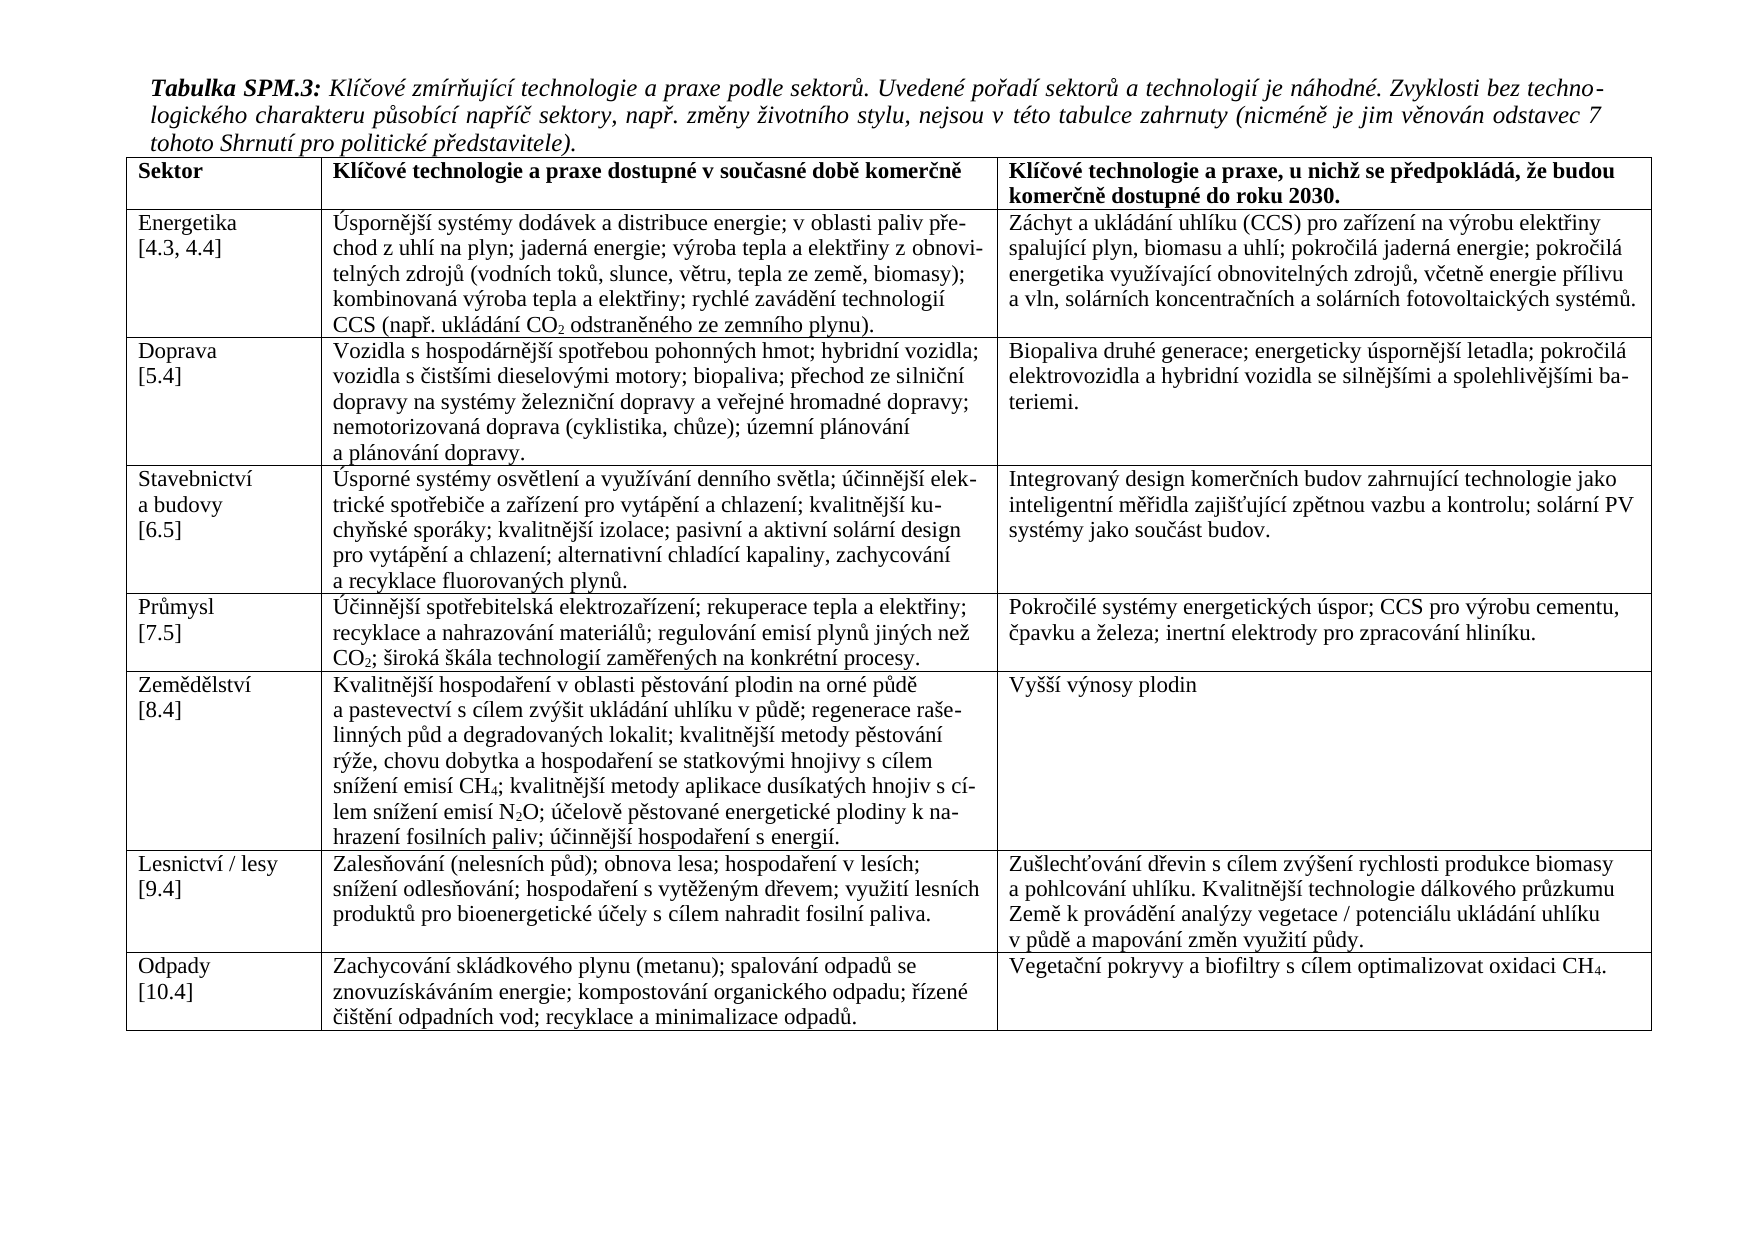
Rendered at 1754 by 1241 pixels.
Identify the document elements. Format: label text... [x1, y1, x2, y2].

table_cell Průmysl [7.5] [127, 594, 321, 671]
table_cell Účinnější spotřebitelská elektrozařízení; rekuperace tepla a elektřiny; recyklace a nahrazování materiálů; regulování emisí plynů jiných než CO2; široká škála technologií zaměřených na konkrétní procesy. [322, 594, 997, 671]
table_cell Energetika [4.3, 4.4] [127, 210, 321, 337]
table_cell Vozidla s hospodárnější spotřebou pohonných hmot; hybridní vo­zidla; vozidla s čistšími dieselovými motory; biopaliva; přechod ze si­lniční dopravy na systémy železniční dopravy a veřejné hromadné do­pravy; nemotorizovaná doprava (cyklistika, chůze); územní plánování a plánování dopravy. [322, 338, 997, 465]
table_cell Stavebnictví a bu­dovy [6.5] [127, 466, 321, 593]
table_cell Úsporné systémy osvětlení a využívání denního světla; účinnější elek­trické spotřebiče a zařízení pro vytápění a chlazení; kvalitnější ku­chyňské sporáky; kvalitnější izolace; pasivní a aktivní solární design pro vytápění a chlazení; alternativní chladící kapaliny, zachycování a recyklace fluorovaných plynů. [322, 466, 997, 593]
table_cell Kvalitnější hospodaření v oblasti pěstování plodin na orné půdě a pastevectví s cílem zvýšit ukládání uhlíku v půdě; regenerace raše­linných půd a degradovaných lokalit; kvalitnější metody pěstování rýže, chovu dobytka a hospodaření se statkovými hnojivy s cílem snížení emisí CH4; kvalitnější metody aplikace dusíkatých hnojiv s cí­lem snížení emisí N2O; účelově pěstované energetické plodiny k na­hrazení fosilních paliv; účinnější hospodaření s energií. [322, 672, 997, 849]
table_cell Záchyt a ukládání uhlíku (CCS) pro zařízení na výrobu elektřiny spalující plyn, biomasu a uhlí; pokročilá jaderná energie; pokročilá energetika využívající obnovitelných zdrojů, včetně energie přílivu a vln, solárních koncentračních a solárních fotovoltaických systémů. [998, 210, 1651, 337]
table_cell Úspornější systémy dodávek a distribuce energie; v oblasti paliv pře­chod z uhlí na plyn; jaderná energie; výroba tepla a elektřiny z obnovi­telných zdrojů (vodních toků, slunce, větru, tepla ze země, biomasy); kombinovaná výroba tepla a elektřiny; rychlé zavádění technologií CCS (např. ukládání CO2 odstraněného ze zemního plynu). [322, 210, 997, 337]
table_cell Zalesňování (nelesních půd); obnova lesa; hospodaření v lesích; snížení odlesňování; hospodaření s vytěženým dřevem; využití lesních pro­duktů pro bioenergetické účely s cílem nahradit fosilní paliva. [322, 851, 997, 952]
table_cell Zemědělství [8.4] [127, 672, 321, 849]
table_cell Zachycování skládkového plynu (metanu); spalování odpadů se znovuzískáváním energie; kompostování organického odpadu; řízené čištění odpadních vod; recyklace a minimalizace odpadů. [322, 953, 997, 1029]
table_header Klíčové technologie a praxe, u nichž se předpokládá, že budou komerčně dostupné do roku 2030. [998, 158, 1651, 209]
table_cell Doprava [5.4] [127, 338, 321, 465]
table_cell Vegetační pokryvy a biofiltry s cílem optimalizovat oxidaci CH4. [998, 953, 1651, 1029]
table_cell Zušlechťování dřevin s cílem zvýšení rychlosti produkce biomasy a pohlcování uhlíku. Kvalitnější technologie dálkového průzkumu Země k provádění analýzy vegetace / potenciálu ukládání uhlíku v půdě a mapování změn využití půdy. [998, 851, 1651, 952]
table_cell Vyšší výnosy plodin [998, 672, 1651, 849]
table_header Klíčové technologie a praxe dostupné v současné době komerčně [322, 158, 997, 209]
text Tabulka SPM.3: Klíčové zmírňující technologie a praxe podle sektorů. Uvedené pořadí sektorů a technologií je náhodné. Zvyklosti bez techno­logického charakteru působící napříč sektory, např. změny životního stylu, nejsou v této tabulce zahrnuty (nicméně je jim věnován odstavec 7 tohoto Shrnutí pro politické představitele). [150, 74, 1604, 157]
table_cell Pokročilé systémy energetických úspor; CCS pro výrobu cementu, čpavku a železa; inertní elektrody pro zpracování hliníku. [998, 594, 1651, 671]
table_header Sektor [127, 158, 321, 209]
table_cell Integrovaný design komerčních budov zahrnující technologie jako inteligentní měřidla zajišťující zpětnou vazbu a kontrolu; solární PV systémy jako součást budov. [998, 466, 1651, 593]
table_cell Biopaliva druhé generace; energeticky úspornější letadla; pokročilá elektrovozidla a hybridní vozidla se silnějšími a spolehlivějšími ba­teriemi. [998, 338, 1651, 465]
table_cell Odpady [10.4] [127, 953, 321, 1029]
table_cell Lesnictví / lesy [9.4] [127, 851, 321, 952]
